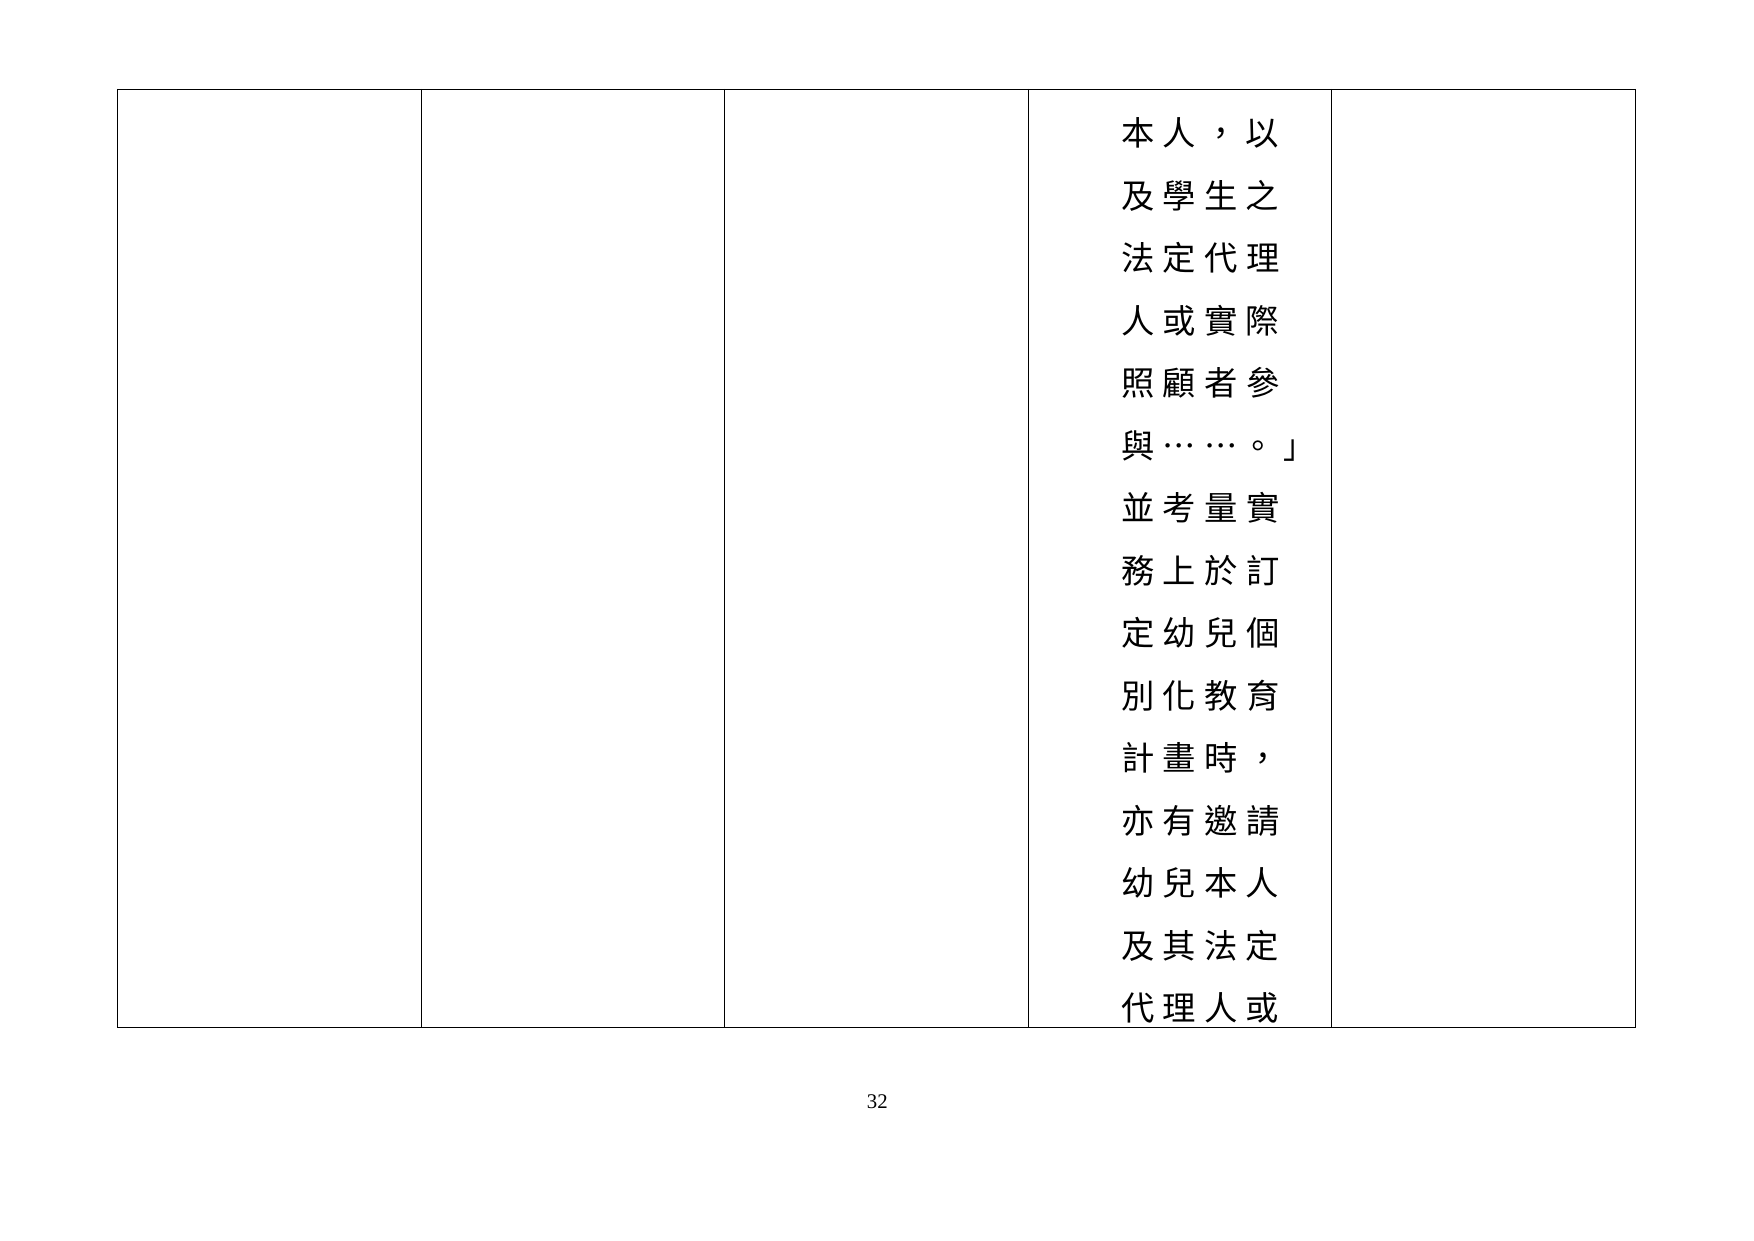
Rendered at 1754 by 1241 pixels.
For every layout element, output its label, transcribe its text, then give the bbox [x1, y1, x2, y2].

table_cell [118, 90, 421, 1027]
table_cell [725, 90, 1028, 1027]
table_cell [422, 90, 724, 1027]
table_cell 條次變更。 修正條文第一項：依本法第十三條第一項規定:「高級中等以下學校及幼兒園應積極落實融合教育，加強普通教育教師與特殊教育教師交流與合作。」爰參照教育部教學原則及輔導辦法第四條第二款規定之內容，並配合本辦法適用範圍及對象增列幼兒園及幼兒，修正現行條文。 修正條文第二項:依本法第三十一條第一項規定：「高級中等以下學校應以團隊合作方式對身心障礙學生訂定個別化教育計畫，訂定時應邀請身心障礙學生本人，以及學生之法定代理人或實際照顧者參與……。」並考量實務上於訂定幼兒個別化教育計畫時，亦有邀請幼兒本人及其法定代理人或實際照顧者參與之需求，爰增訂第二項。所定法定代理人，指民法第一千零八十六條及第一千零九十八條所定父母及監護人，並配合其餘條文另訂簡稱規定。 [1029, 90, 1331, 1027]
table_cell 經洽教育局確認，幼兒個別化教育計畫之訂定及執行，尚應整合教保服務人員，爰配合實務需求，修正教育局修正條文第一項。 為期簡明，修正教育局修正條文第二項。 教育局修正說明酌作文字修正。 [1332, 90, 1635, 1027]
